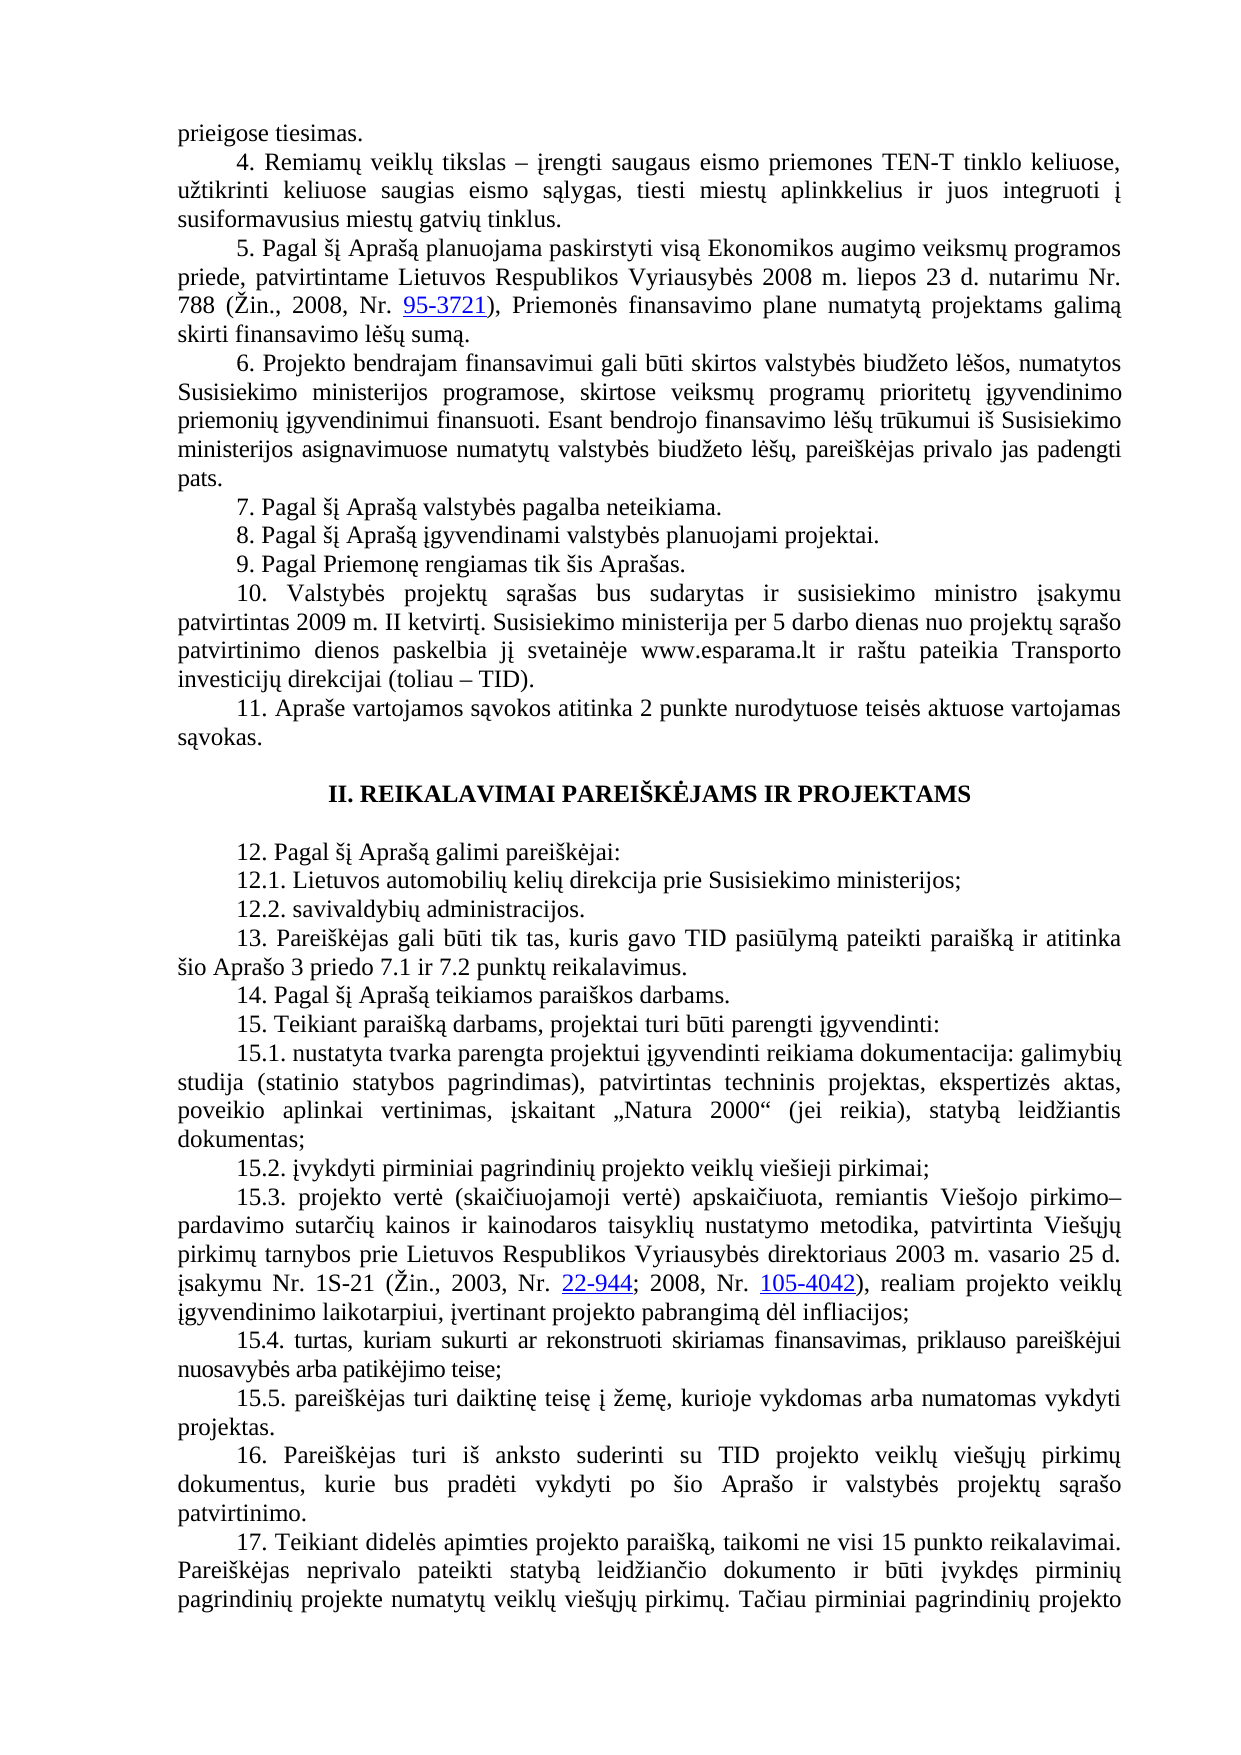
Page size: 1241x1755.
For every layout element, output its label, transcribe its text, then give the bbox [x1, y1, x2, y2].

text 16. Pareiškėjas turi iš anksto suderinti su TID projekto veiklų viešųjų pirkimų dokumentus, kurie bus pradėti vykdyti po šio Aprašo ir valstybės projektų sąrašo patvirtinimo. [177, 1441, 1122, 1527]
text 17. Teikiant didelės apimties projekto paraišką, taikomi ne visi 15 punkto reikalavimai. Pareiškėjas neprivalo pateikti statybą leidžiančio dokumento ir būti įvykdęs pirminių pagrindinių projekte numatytų veiklų viešųjų pirkimų. Tačiau pirminiai pagrindinių projekto [177, 1527, 1122, 1613]
text 13. Pareiškėjas gali būti tik tas, kuris gavo TID pasiūlymą pateikti paraišką ir atitinka šio Aprašo 3 priedo 7.1 ir 7.2 punktų reikalavimus. [177, 923, 1122, 981]
text 14. Pagal šį Aprašą teikiamos paraiškos darbams. [177, 981, 1122, 1009]
text 8. Pagal šį Aprašą įgyvendinami valstybės planuojami projektai. [177, 521, 1122, 549]
text 7. Pagal šį Aprašą valstybės pagalba neteikiama. [177, 492, 1122, 521]
text 12.1. Lietuvos automobilių kelių direkcija prie Susisiekimo ministerijos; [177, 866, 1122, 894]
text 10. Valstybės projektų sąrašas bus sudarytas ir susisiekimo ministro įsakymu patvirtintas 2009 m. II ketvirtį. Susisiekimo ministerija per 5 darbo dienas nuo projektų sąrašo patvirtinimo dienos paskelbia jį svetainėje www.esparama.lt ir raštu pateikia Transporto investicijų direkcijai (toliau – TID). [177, 578, 1122, 693]
text 12. Pagal šį Aprašą galimi pareiškėjai: [177, 837, 1122, 866]
text 15.3. projekto vertė (skaičiuojamoji vertė) apskaičiuota, remiantis Viešojo pirkimo–pardavimo sutarčių kainos ir kainodaros taisyklių nustatymo metodika, patvirtinta Viešųjų pirkimų tarnybos prie Lietuvos Respublikos Vyriausybės direktoriaus 2003 m. vasario 25 d. įsakymu Nr. 1S-21 (Žin., 2003, Nr. 22-944; 2008, Nr. 105-4042), realiam projekto veiklų įgyvendinimo laikotarpiui, įvertinant projekto pabrangimą dėl infliacijos; [177, 1182, 1122, 1326]
text 15.2. įvykdyti pirminiai pagrindinių projekto veiklų viešieji pirkimai; [177, 1153, 1122, 1182]
text 15.5. pareiškėjas turi daiktinę teisę į žemę, kurioje vykdomas arba numatomas vykdyti projektas. [177, 1383, 1122, 1441]
text 12.2. savivaldybių administracijos. [177, 894, 1122, 923]
text prieigose tiesimas. [177, 118, 1122, 147]
text 9. Pagal Priemonę rengiamas tik šis Aprašas. [177, 549, 1122, 578]
text 5. Pagal šį Aprašą planuojama paskirstyti visą Ekonomikos augimo veiksmų programos priede, patvirtintame Lietuvos Respublikos Vyriausybės 2008 m. liepos 23 d. nutarimu Nr. 788 (Žin., 2008, Nr. 95-3721), Priemonės finansavimo plane numatytą projektams galimą skirti finansavimo lėšų sumą. [177, 233, 1122, 348]
text 4. Remiamų veiklų tikslas – įrengti saugaus eismo priemones TEN-T tinklo keliuose, užtikrinti keliuose saugias eismo sąlygas, tiesti miestų aplinkkelius ir juos integruoti į susiformavusius miestų gatvių tinklus. [177, 147, 1122, 233]
text II. REIKALAVIMAI PAREIŠKĖJAMS IR PROJEKTAMS [177, 779, 1122, 808]
text 11. Apraše vartojamos sąvokos atitinka 2 punkte nurodytuose teisės aktuose vartojamas sąvokas. [177, 693, 1122, 751]
text 15. Teikiant paraišką darbams, projektai turi būti parengti įgyvendinti: [177, 1009, 1122, 1038]
text 6. Projekto bendrajam finansavimui gali būti skirtos valstybės biudžeto lėšos, numatytos Susisiekimo ministerijos programose, skirtose veiksmų programų prioritetų įgyvendinimo priemonių įgyvendinimui finansuoti. Esant bendrojo finansavimo lėšų trūkumui iš Susisiekimo ministerijos asignavimuose numatytų valstybės biudžeto lėšų, pareiškėjas privalo jas padengti pats. [177, 348, 1122, 492]
text 15.1. nustatyta tvarka parengta projektui įgyvendinti reikiama dokumentacija: galimybių studija (statinio statybos pagrindimas), patvirtintas techninis projektas, ekspertizės aktas, poveikio aplinkai vertinimas, įskaitant „Natura 2000“ (jei reikia), statybą leidžiantis dokumentas; [177, 1038, 1122, 1153]
text 15.4. turtas, kuriam sukurti ar rekonstruoti skiriamas finansavimas, priklauso pareiškėjui nuosavybės arba patikėjimo teise; [177, 1326, 1122, 1383]
